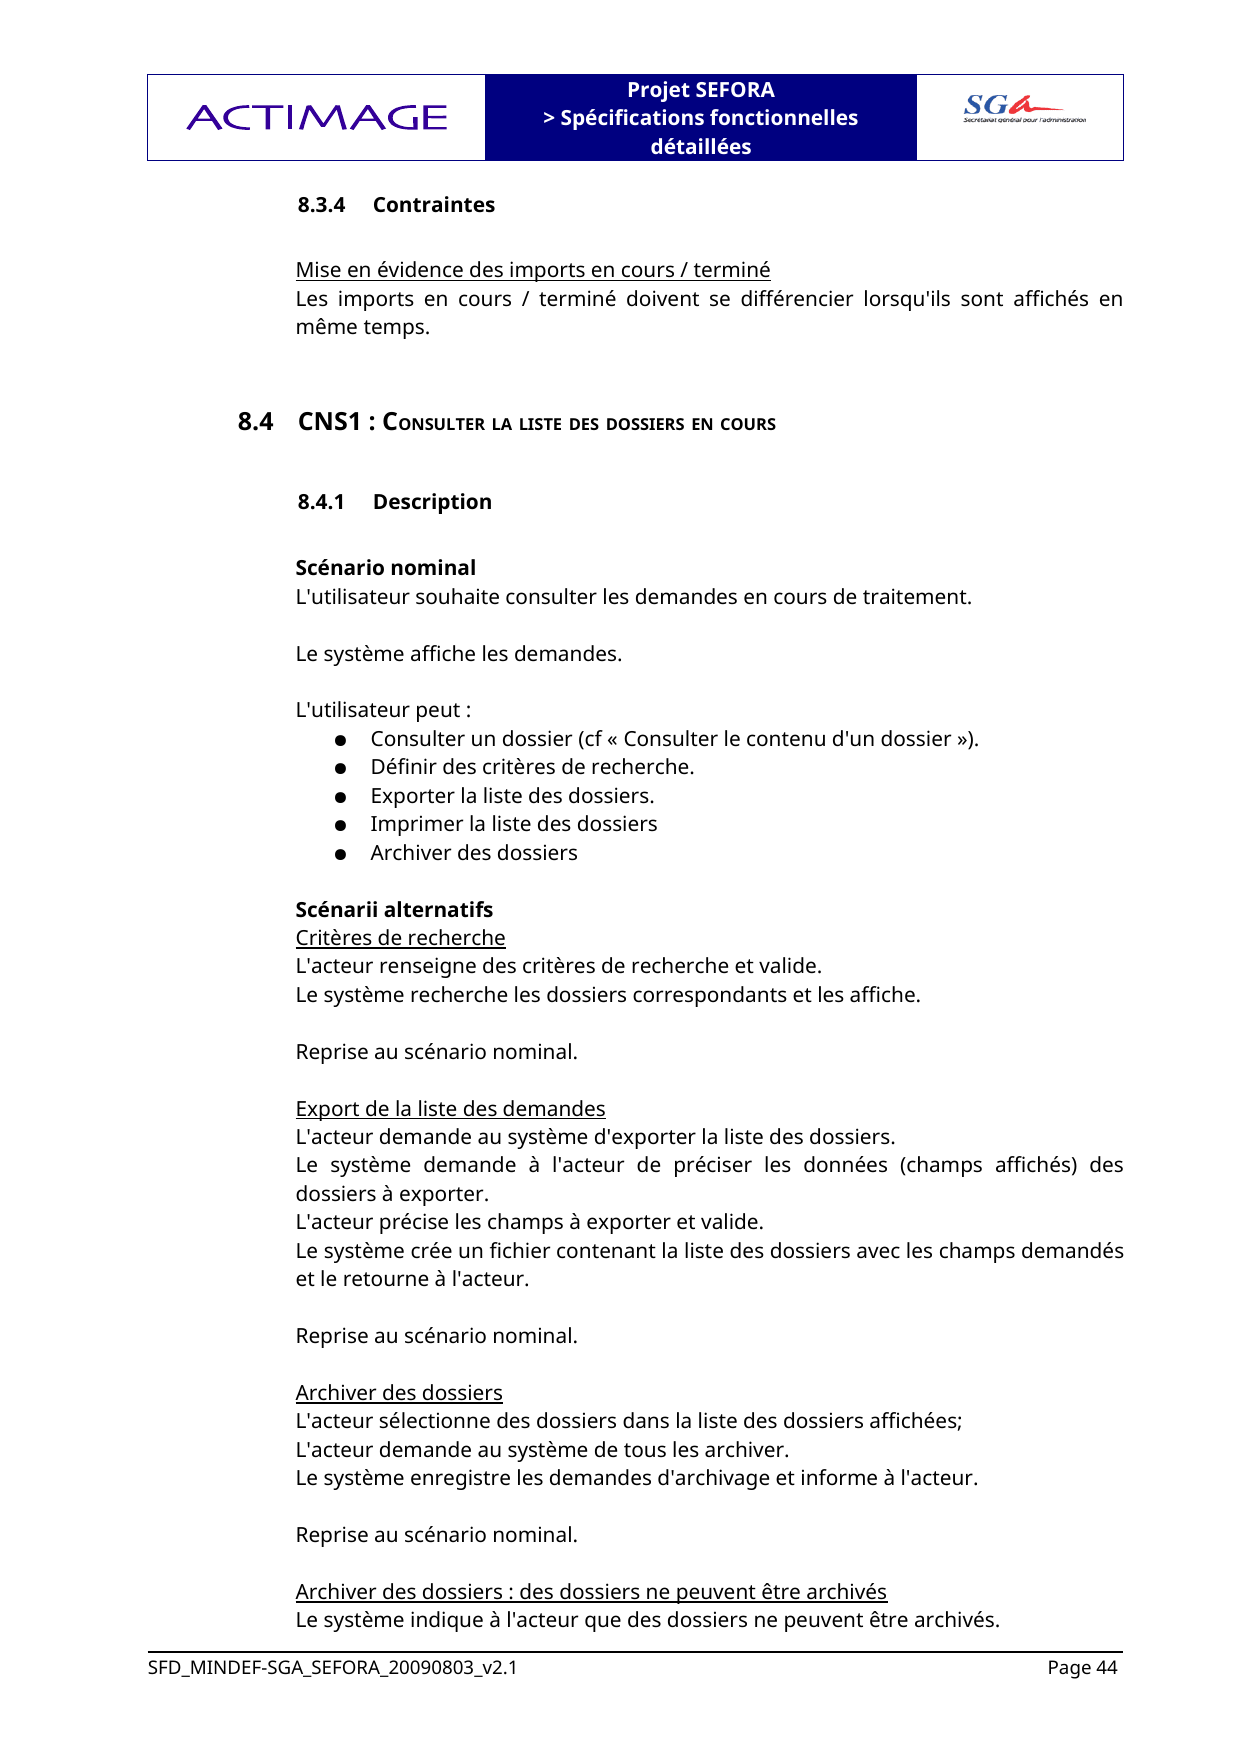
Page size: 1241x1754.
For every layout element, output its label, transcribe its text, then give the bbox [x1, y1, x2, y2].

list Exporter la liste des dossiers. [333, 781, 1125, 809]
text Les imports en cours / terminé doivent se différencier lorsqu'ils sont affichés en même temps. [295, 284, 1125, 341]
text Archiver des dossiers [295, 1378, 1125, 1407]
text Le système indique à l'acteur que des dossiers ne peuvent être archivés. [295, 1606, 1125, 1634]
text Reprise au scénario nominal. [295, 1037, 1125, 1065]
text Export de la liste des demandes [295, 1094, 1125, 1122]
text Le système enregistre les demandes d'archivage et informe à l'acteur. [295, 1463, 1125, 1492]
text Critères de recherche [295, 923, 1125, 952]
text L'acteur renseigne des critères de recherche et valide. [295, 952, 1125, 980]
list Archiver des dossiers [333, 838, 1125, 866]
text Le système crée un fichier contenant la liste des dossiers avec les champs demandés et le retourne à l'acteur. [295, 1236, 1125, 1293]
text Archiver des dossiers : des dossiers ne peuvent être archivés [295, 1577, 1125, 1606]
subtitle CNS1 : Consulter la liste des dossiers en cours [238, 403, 1125, 437]
text Scénarii alternatifs [295, 895, 1125, 923]
list Consulter un dossier (cf « Consulter le contenu d'un dossier »). [333, 724, 1125, 752]
text Reprise au scénario nominal. [295, 1520, 1125, 1549]
text L'acteur précise les champs à exporter et valide. [295, 1207, 1125, 1236]
text L'acteur demande au système de tous les archiver. [295, 1435, 1125, 1463]
list Imprimer la liste des dossiers [333, 809, 1125, 838]
text Le système affiche les demandes. [295, 639, 1125, 667]
text L'acteur demande au système d'exporter la liste des dossiers. [295, 1122, 1125, 1151]
text L'utilisateur peut : [295, 696, 1125, 724]
text Mise en évidence des imports en cours / terminé [295, 256, 1125, 284]
subtitle Contraintes [298, 190, 1125, 218]
text L'acteur sélectionne des dossiers dans la liste des dossiers affichées; [295, 1407, 1125, 1435]
text Le système demande à l'acteur de préciser les données (champs affichés) des dossiers à exporter. [295, 1151, 1125, 1207]
text Reprise au scénario nominal. [295, 1321, 1125, 1350]
text Le système recherche les dossiers correspondants et les affiche. [295, 980, 1125, 1008]
text Scénario nominal [295, 553, 1125, 582]
list Définir des critères de recherche. [333, 752, 1125, 781]
text L'utilisateur souhaite consulter les demandes en cours de traitement. [295, 582, 1125, 610]
picture [953, 80, 1102, 141]
subtitle Description [298, 487, 1125, 516]
